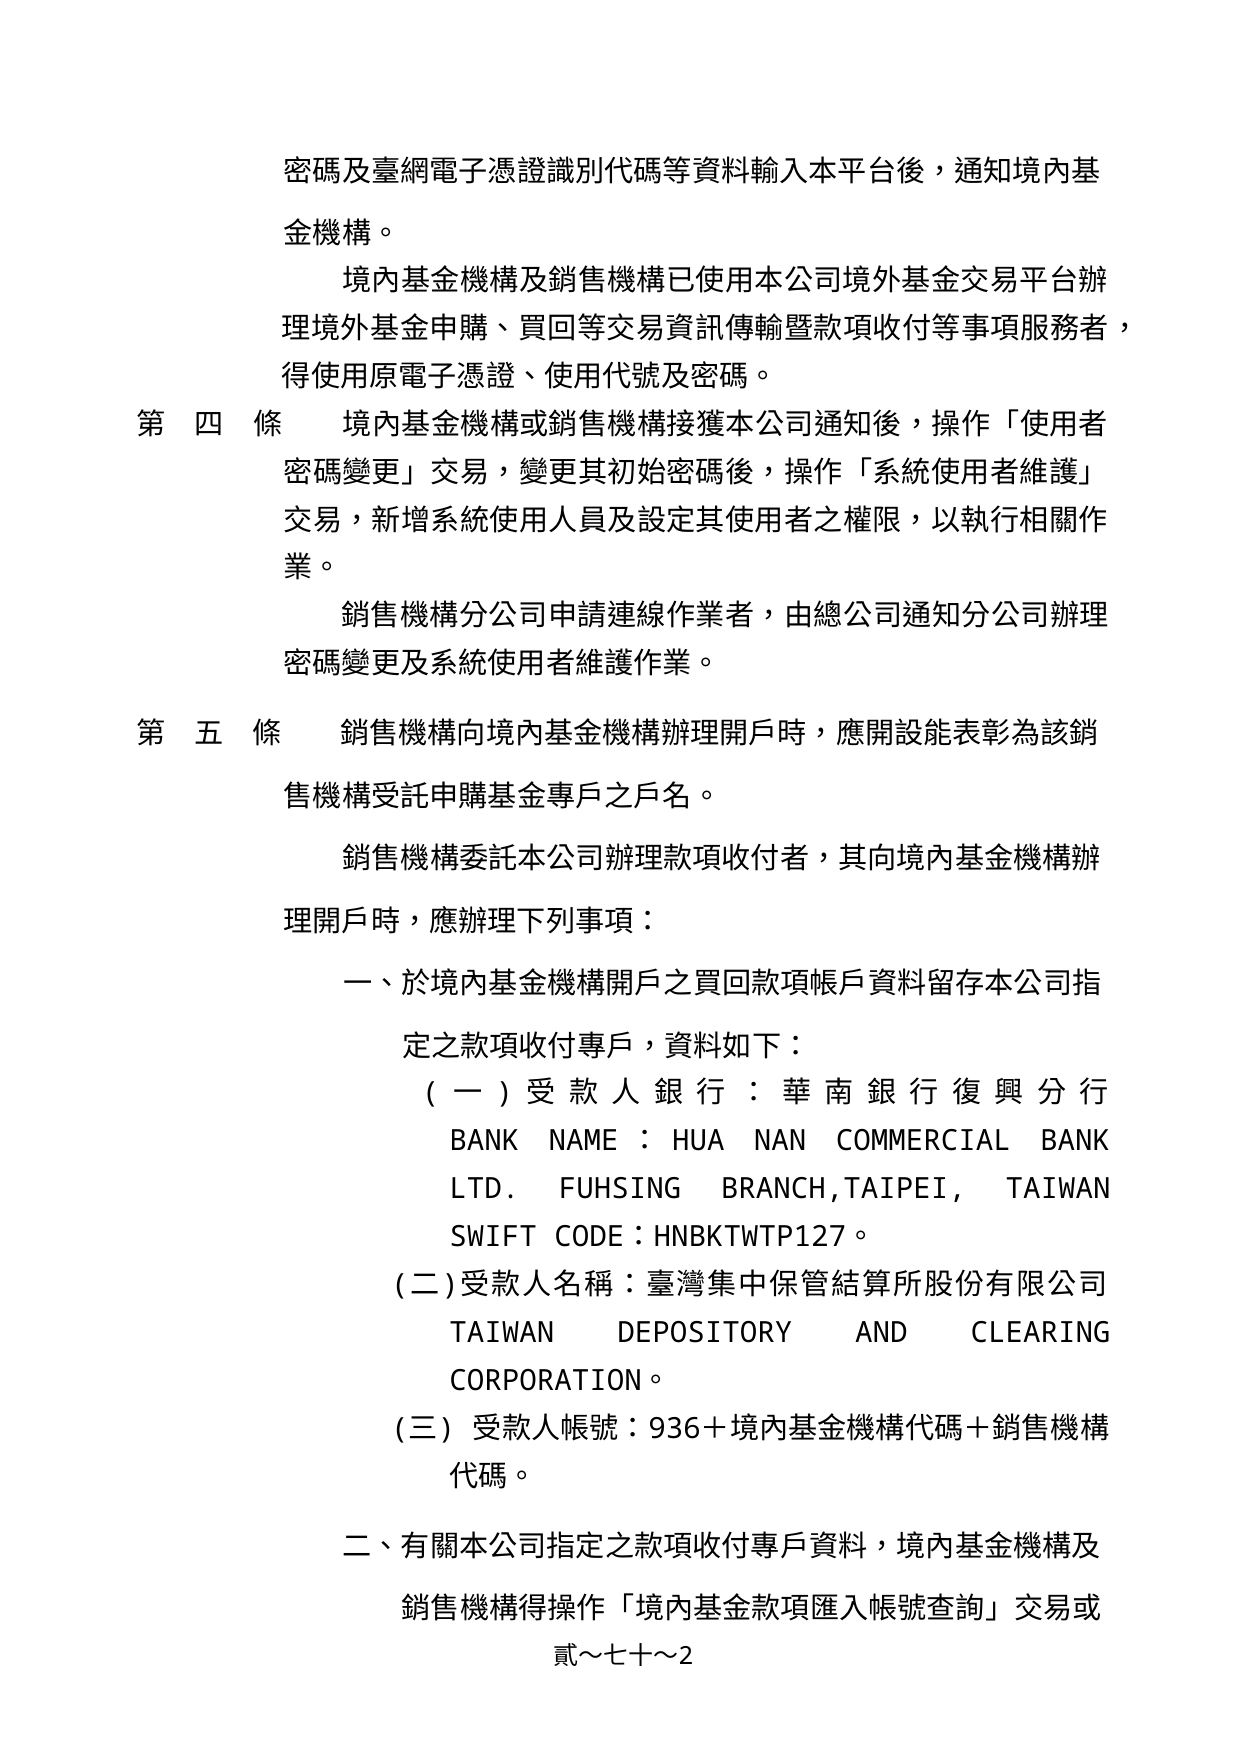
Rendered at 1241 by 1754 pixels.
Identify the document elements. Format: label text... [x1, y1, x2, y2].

text 銷售機構委託本公司辦理款項收付者，其向境內基金機構辦理開戶時，應辦理下列事項： [283, 814, 1110, 939]
text 第 四 條 境內基金機構或銷售機構接獲本公司通知後，操作「使用者密碼變更」交易，變更其初始密碼後，操作「系統使用者維護」交易，新增系統使用人員及設定其使用者之權限，以執行相關作業。 [136, 396, 1110, 587]
text (三) 受款人帳號：936＋境內基金機構代碼＋銷售機構代碼。 [391, 1400, 1110, 1496]
text (一)受款人銀行：華南銀行復興分行 BANK NAME：HUA NAN COMMERCIAL BANK LTD. FUHSING BRANCH,TAIPEI, TAIWAN SWIFT CODE：HNBKTWTP127。 [391, 1064, 1110, 1256]
text 二、有關本公司指定之款項收付專戶資料，境內基金機構及銷售機構得操作「境內基金款項匯入帳號查詢」交易或 [342, 1502, 1110, 1627]
text (二)受款人名稱：臺灣集中保管結算所股份有限公司 TAIWAN DEPOSITORY AND CLEARING CORPORATION。 [391, 1256, 1110, 1400]
text 密碼及臺網電子憑證識別代碼等資料輸入本平台後，通知境內基金機構。 [136, 127, 1110, 252]
text 境內基金機構及銷售機構已使用本公司境外基金交易平台辦理境外基金申購、買回等交易資訊傳輸暨款項收付等事項服務者，得使用原電子憑證、使用代號及密碼。 [282, 252, 1110, 396]
text 一、於境內基金機構開戶之買回款項帳戶資料留存本公司指定之款項收付專戶，資料如下： [343, 939, 1110, 1064]
text 銷售機構分公司申請連線作業者，由總公司通知分公司辦理密碼變更及系統使用者維護作業。 [283, 587, 1110, 683]
text 第 五 條 銷售機構向境內基金機構辦理開戶時，應開設能表彰為該銷售機構受託申購基金專戶之戶名。 [136, 689, 1110, 814]
